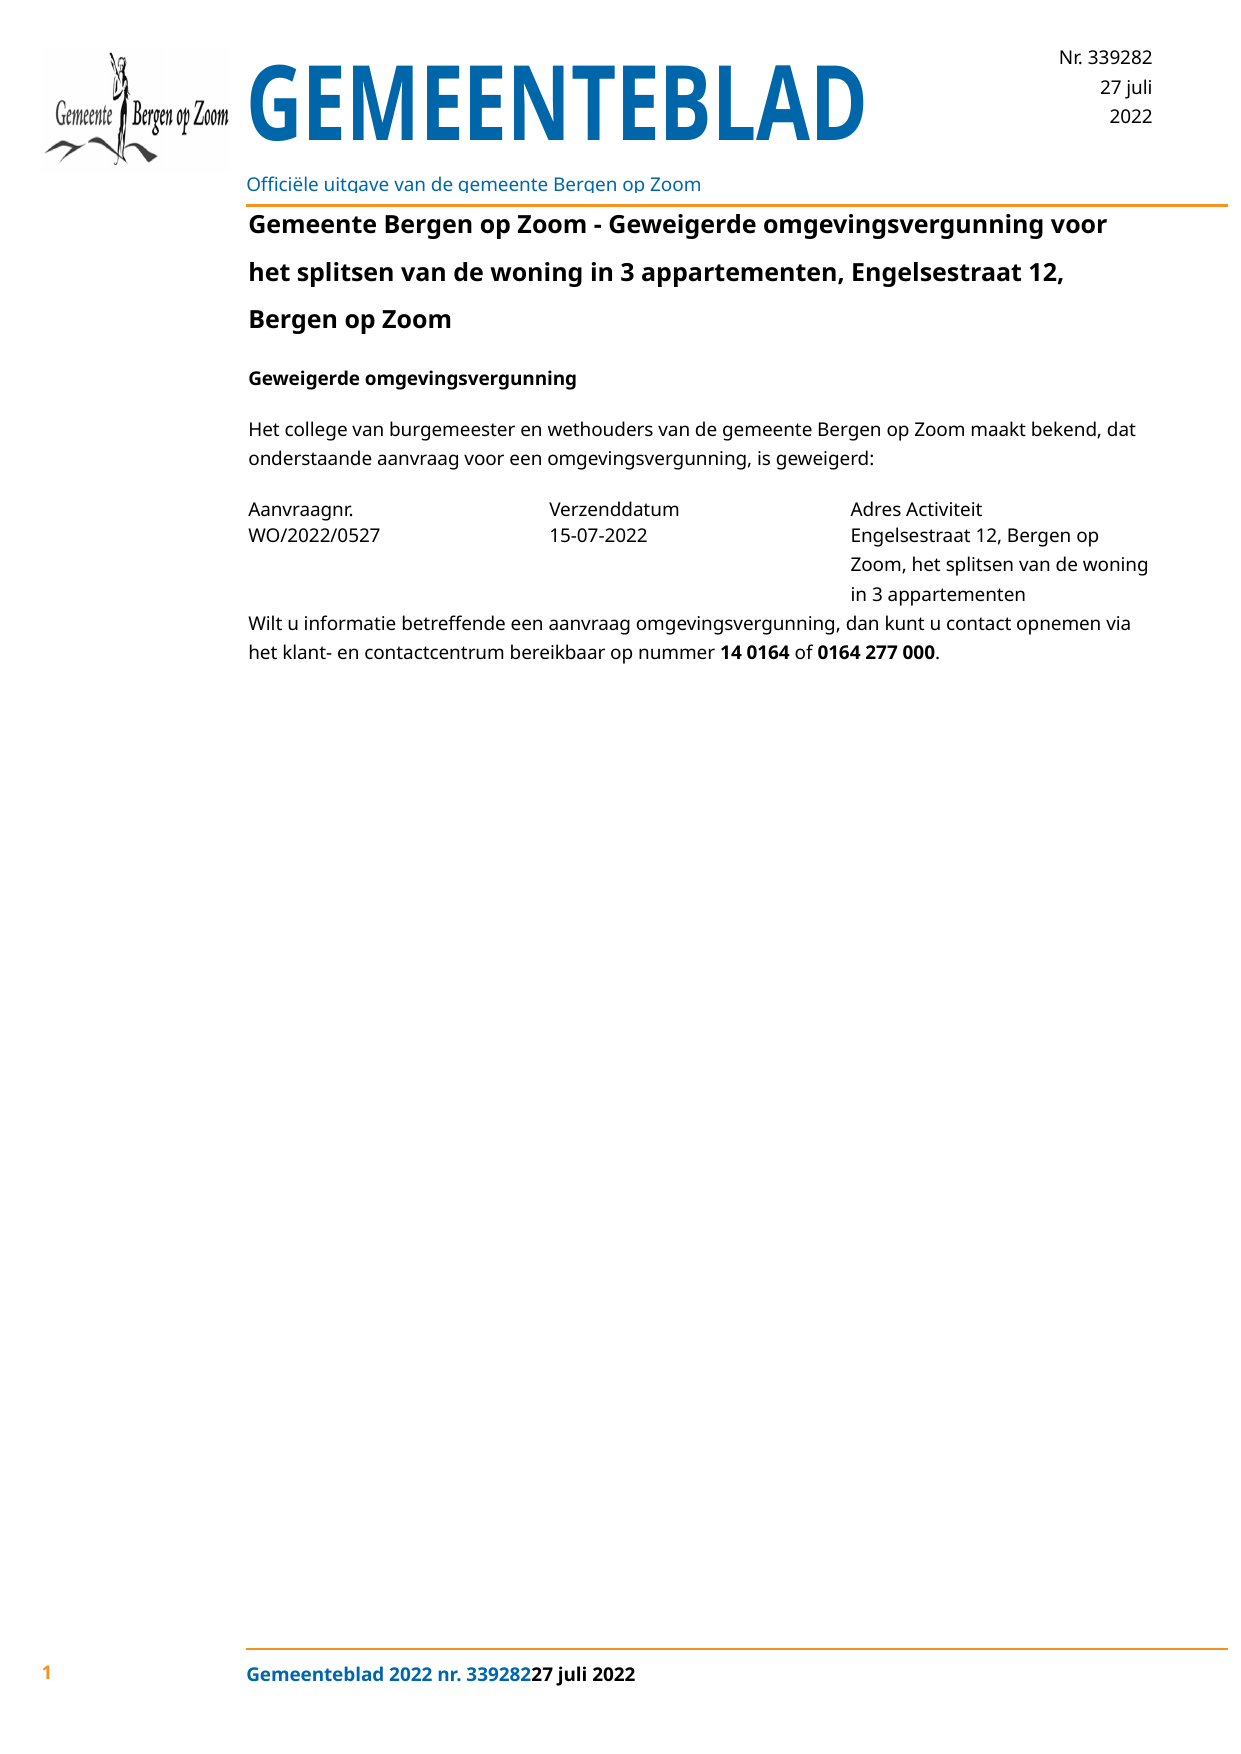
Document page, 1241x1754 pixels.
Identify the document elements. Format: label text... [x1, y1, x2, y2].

picture [41, 47, 231, 172]
table_cell WO/2022/0527 [248, 522, 549, 607]
table_header Verzenddatum [549, 496, 850, 522]
text Het college van burgemeester en wethouders van de gemeente Bergen op Zoom maakt bekend, dat onderstaande aanvraag voor een omgevingsvergunning, is geweigerd: [248, 416, 1152, 471]
table_header Adres Activiteit [850, 496, 1152, 522]
table_cell Engelsestraat 12, Bergen op Zoom, het splitsen van de woning in 3 appartementen [850, 522, 1152, 607]
text Wilt u informatie betreffende een aanvraag omgevingsvergunning, dan kunt u contact opnemen via het klant- en contactcentrum bereikbaar op nummer 14 0164 of 0164 277 000. [248, 610, 1152, 665]
table_cell 15-07-2022 [549, 522, 850, 607]
text Geweigerde omgevingsvergunning [248, 366, 1152, 391]
table_header Aanvraagnr. [248, 496, 549, 522]
text Gemeente Bergen op Zoom - Geweigerde omgevingsvergunning voor het splitsen van de woning in 3 appartementen, Engelsestraat 12, Bergen op Zoom [248, 207, 1152, 336]
